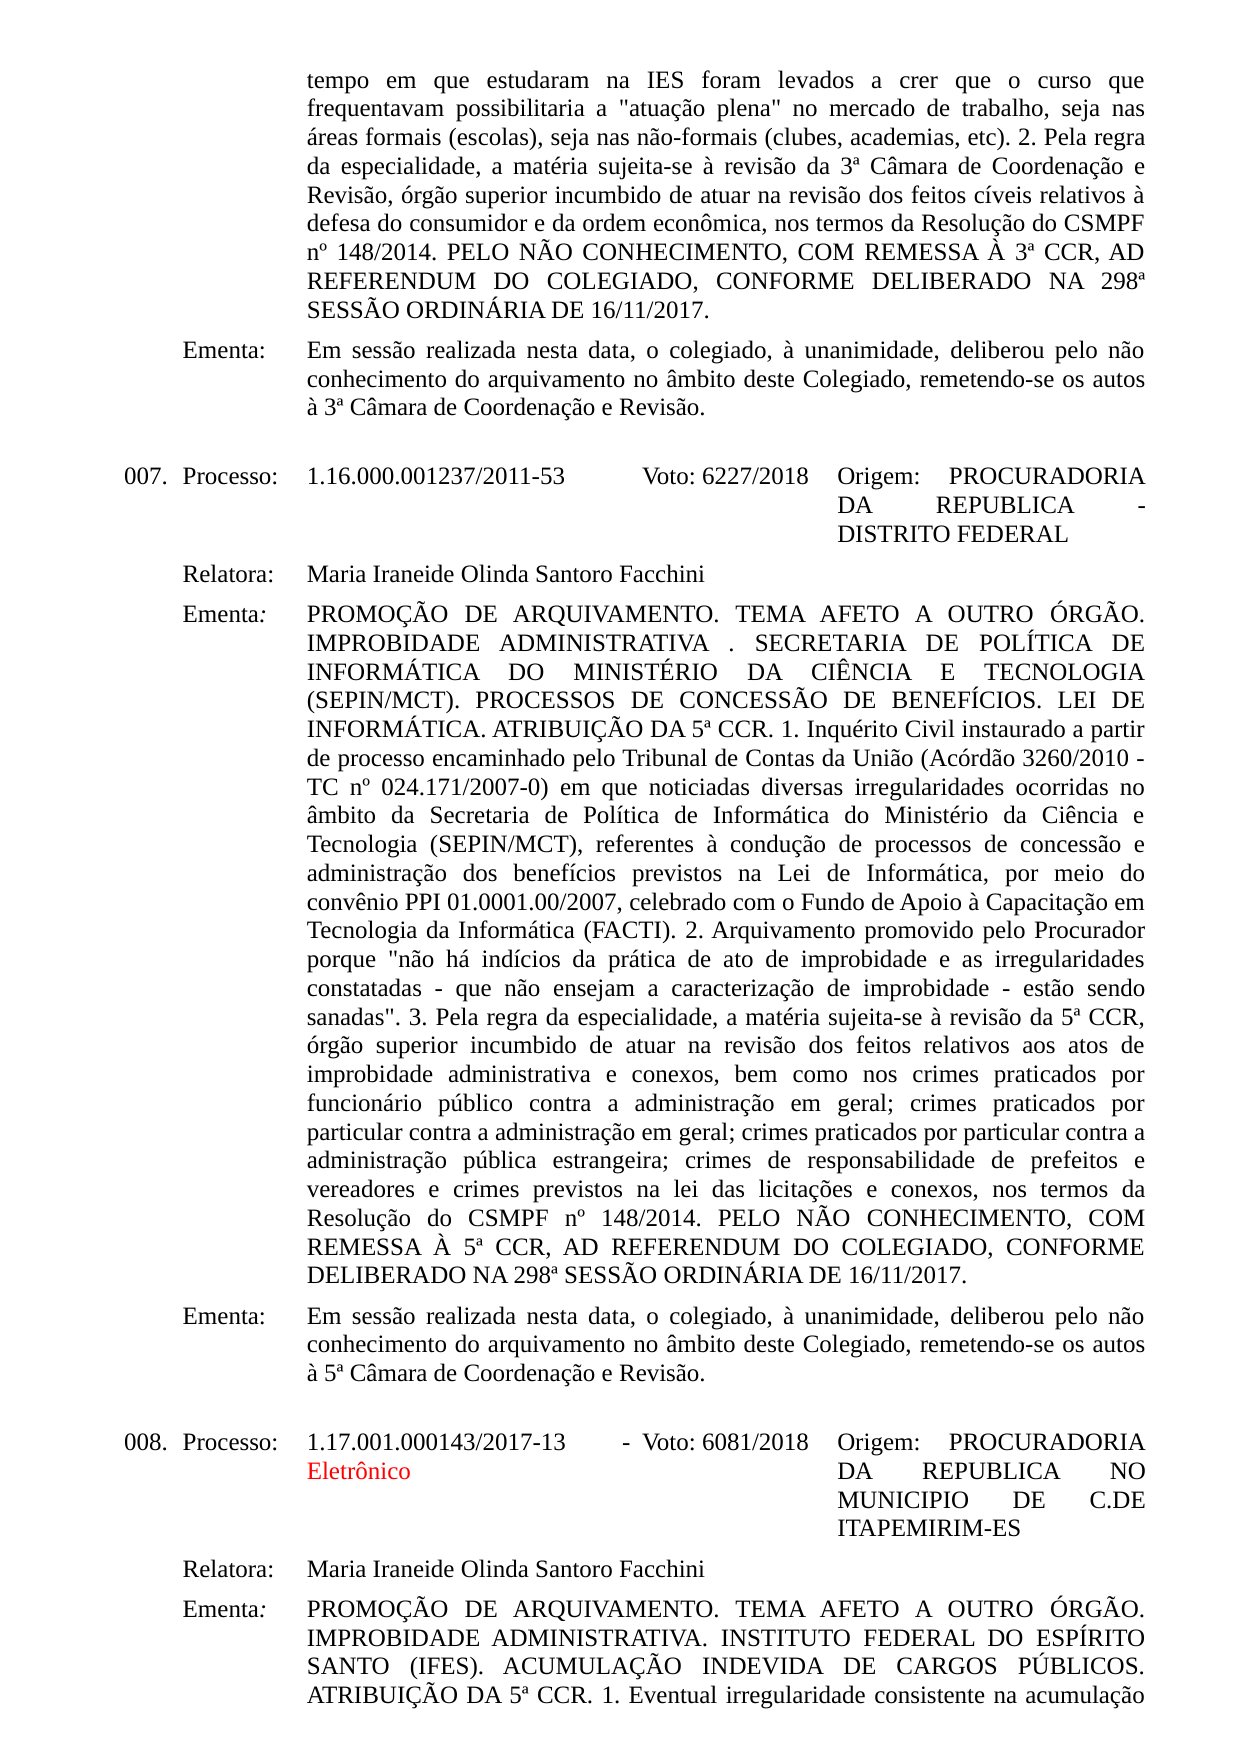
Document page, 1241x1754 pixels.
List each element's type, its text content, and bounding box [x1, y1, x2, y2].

table_cell [118, 59, 177, 329]
table_cell Ementa: [177, 594, 301, 1295]
table_cell Maria Iraneide Olinda Santoro Facchini [301, 1548, 1152, 1588]
table_header Origem: PROCURADORIA DA REPUBLICA NO MUNICIPIO DE C.DE ITAPEMIRIM-ES [831, 1422, 1152, 1548]
table_cell Relatora: [177, 1548, 301, 1588]
table_cell [118, 1588, 177, 1715]
table_cell Ementa: [177, 1588, 301, 1715]
table_cell [118, 594, 177, 1295]
table_header 1.16.000.001237/2011-53 [301, 456, 636, 553]
table_cell Em sessão realizada nesta data, o colegiado, à unanimidade, deliberou pelo não conhecimento do arquivamento no âmbito deste Colegiado, remetendo-se os autos à 5ª Câmara de Coordenação e Revisão. [301, 1295, 1152, 1393]
table_cell [118, 1548, 177, 1588]
table_header Processo: [177, 456, 301, 553]
table_cell Em sessão realizada nesta data, o colegiado, à unanimidade, deliberou pelo não conhecimento do arquivamento no âmbito deste Colegiado, remetendo-se os autos à 3ª Câmara de Coordenação e Revisão. [301, 329, 1152, 427]
table_header 1.17.001.000143/2017-13 - Eletrônico [301, 1422, 636, 1548]
table_cell [177, 59, 301, 329]
table_header Voto: 6227/2018 [636, 456, 831, 553]
table_cell Ementa: [177, 1295, 301, 1393]
table_cell tempo em que estudaram na IES foram levados a crer que o curso que frequentavam possibilitaria a "atuação plena" no mercado de trabalho, seja nas áreas formais (escolas), seja nas não-formais (clubes, academias, etc). 2. Pela regra da especialidade, a matéria sujeita-se à revisão da 3ª Câmara de Coordenação e Revisão, órgão superior incumbido de atuar na revisão dos feitos cíveis relativos à defesa do consumidor e da ordem econômica, nos termos da Resolução do CSMPF nº 148/2014. PELO NÃO CONHECIMENTO, COM REMESSA À 3ª CCR, AD REFERENDUM DO COLEGIADO, CONFORME DELIBERADO NA 298ª SESSÃO ORDINÁRIA DE 16/11/2017. [301, 59, 1152, 329]
table_header 007. [118, 456, 177, 553]
table_cell Ementa: [177, 329, 301, 427]
table_cell [118, 329, 177, 427]
table_cell PROMOÇÃO DE ARQUIVAMENTO. TEMA AFETO A OUTRO ÓRGÃO. IMPROBIDADE ADMINISTRATIVA. INSTITUTO FEDERAL DO ESPÍRITO SANTO (IFES). ACUMULAÇÃO INDEVIDA DE CARGOS PÚBLICOS. ATRIBUIÇÃO DA 5ª CCR. 1. Eventual irregularidade consistente na acumulação [301, 1588, 1152, 1715]
table_cell [118, 554, 177, 594]
table_cell [118, 1295, 177, 1393]
table_header Origem: PROCURADORIA DA REPUBLICA - DISTRITO FEDERAL [831, 456, 1152, 553]
table_header Processo: [177, 1422, 301, 1548]
table_cell PROMOÇÃO DE ARQUIVAMENTO. TEMA AFETO A OUTRO ÓRGÃO. IMPROBIDADE ADMINISTRATIVA . SECRETARIA DE POLÍTICA DE INFORMÁTICA DO MINISTÉRIO DA CIÊNCIA E TECNOLOGIA (SEPIN/MCT). PROCESSOS DE CONCESSÃO DE BENEFÍCIOS. LEI DE INFORMÁTICA. ATRIBUIÇÃO DA 5ª CCR. 1. Inquérito Civil instaurado a partir de processo encaminhado pelo Tribunal de Contas da União (Acórdão 3260/2010 - TC nº 024.171/2007-0) em que noticiadas diversas irregularidades ocorridas no âmbito da Secretaria de Política de Informática do Ministério da Ciência e Tecnologia (SEPIN/MCT), referentes à condução de processos de concessão e administração dos benefícios previstos na Lei de Informática, por meio do convênio PPI 01.0001.00/2007, celebrado com o Fundo de Apoio à Capacitação em Tecnologia da Informática (FACTI). 2. Arquivamento promovido pelo Procurador porque "não há indícios da prática de ato de improbidade e as irregularidades constatadas - que não ensejam a caracterização de improbidade - estão sendo sanadas". 3. Pela regra da especialidade, a matéria sujeita-se à revisão da 5ª CCR, órgão superior incumbido de atuar na revisão dos feitos relativos aos atos de improbidade administrativa e conexos, bem como nos crimes praticados por funcionário público contra a administração em geral; crimes praticados por particular contra a administração em geral; crimes praticados por particular contra a administração pública estrangeira; crimes de responsabilidade de prefeitos e vereadores e crimes previstos na lei das licitações e conexos, nos termos da Resolução do CSMPF nº 148/2014. PELO NÃO CONHECIMENTO, COM REMESSA À 5ª CCR, AD REFERENDUM DO COLEGIADO, CONFORME DELIBERADO NA 298ª SESSÃO ORDINÁRIA DE 16/11/2017. [301, 594, 1152, 1295]
table_cell Maria Iraneide Olinda Santoro Facchini [301, 554, 1152, 594]
table_header 008. [118, 1422, 177, 1548]
table_cell Relatora: [177, 554, 301, 594]
table_header Voto: 6081/2018 [636, 1422, 831, 1548]
